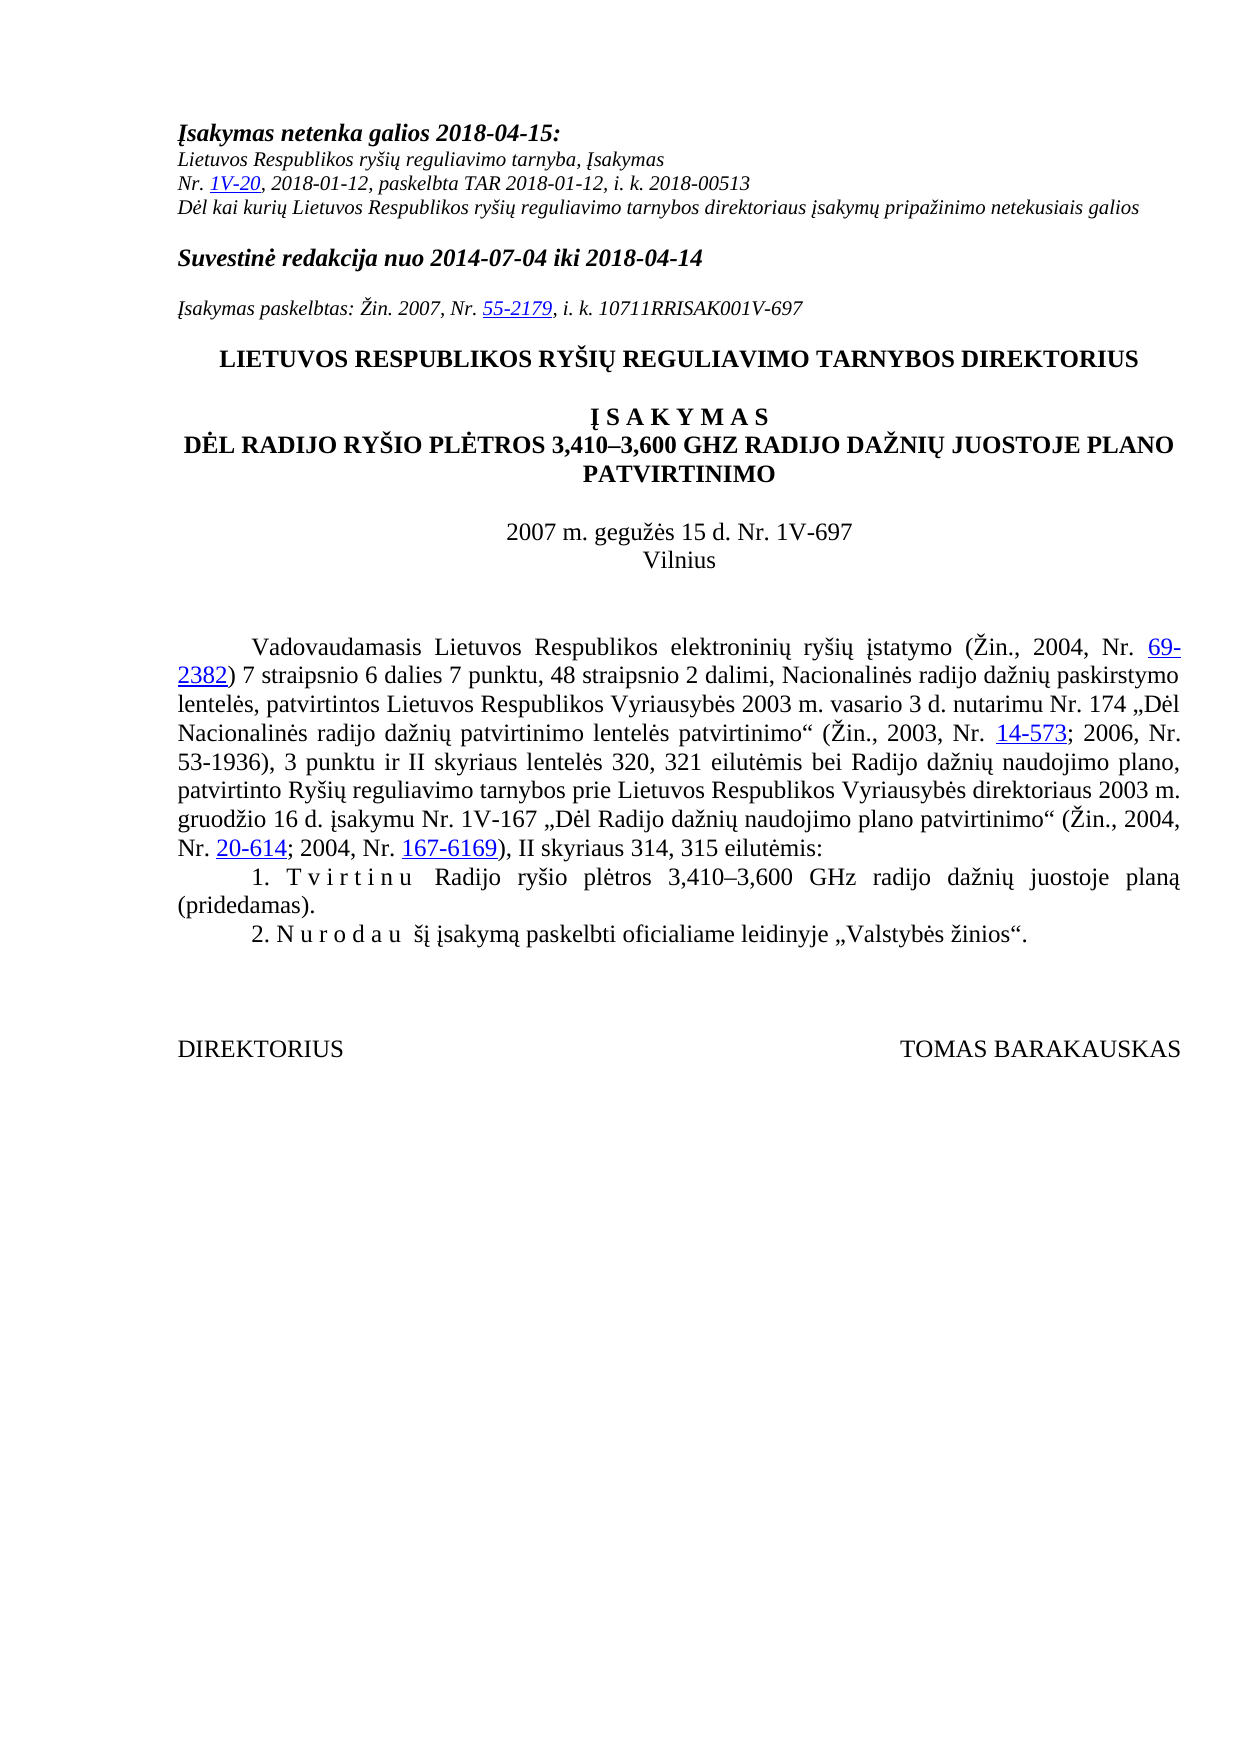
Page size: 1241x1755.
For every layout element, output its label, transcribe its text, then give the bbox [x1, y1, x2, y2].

text DĖL RADIJO RYŠIO PLĖTROS 3,410–3,600 GHZ RADIJO DAŽNIŲ JUOSTOJE PLANO PATVIRTINIMO [177, 430, 1181, 488]
text Suvestinė redakcija nuo 2014-07-04 iki 2018-04-14 [177, 243, 1181, 272]
text Įsakymas paskelbtas: Žin. 2007, Nr. 55-2179, i. k. 10711RRISAK001V-697 [177, 296, 1181, 320]
text 2007 m. gegužės 15 d. Nr. 1V-697 [177, 517, 1181, 545]
text Dėl kai kurių Lietuvos Respublikos ryšių reguliavimo tarnybos direktoriaus įsakymų pripažinimo netekusiais galios [177, 195, 1181, 219]
text 1. Tvirtinu Radijo ryšio plėtros 3,410–3,600 GHz radijo dažnių juostoje planą (pridedamas). [177, 862, 1181, 919]
text Lietuvos Respublikos ryšių reguliavimo tarnyba, Įsakymas [177, 147, 1181, 171]
text Vadovaudamasis Lietuvos Respublikos elektroninių ryšių įstatymo (Žin., 2004, Nr. 69-2382) 7 straipsnio 6 dalies 7 punktu, 48 straipsnio 2 dalimi, Nacionalinės radijo dažnių paskirstymo lentelės, patvirtintos Lietuvos Respublikos Vyriausybės 2003 m. vasario 3 d. nutarimu Nr. 174 „Dėl Nacionalinės radijo dažnių patvirtinimo lentelės patvirtinimo“ (Žin., 2003, Nr. 14-573; 2006, Nr. 53-1936), 3 punktu ir II skyriaus lentelės 320, 321 eilutėmis bei Radijo dažnių naudojimo plano, patvirtinto Ryšių reguliavimo tarnybos prie Lietuvos Respublikos Vyriausybės direktoriaus 2003 m. gruodžio 16 d. įsakymu Nr. 1V-167 „Dėl Radijo dažnių naudojimo plano patvirtinimo“ (Žin., 2004, Nr. 20-614; 2004, Nr. 167-6169), II skyriaus 314, 315 eilutėmis: [177, 632, 1181, 862]
text 2. Nurodau šį įsakymą paskelbti oficialiame leidinyje „Valstybės žinios“. [177, 919, 1181, 948]
text Įsakymas netenka galios 2018-04-15: [177, 118, 1181, 147]
text Į S A K Y M A S [177, 402, 1181, 430]
text DIREKTORIUS TOMAS BARAKAUSKAS [177, 1034, 1181, 1063]
text LIETUVOS RESPUBLIKOS RYŠIŲ REGULIAVIMO TARNYBOS DIREKTORIUS [177, 344, 1181, 373]
text Vilnius [177, 545, 1181, 574]
text Nr. 1V-20, 2018-01-12, paskelbta TAR 2018-01-12, i. k. 2018-00513 [177, 171, 1181, 195]
